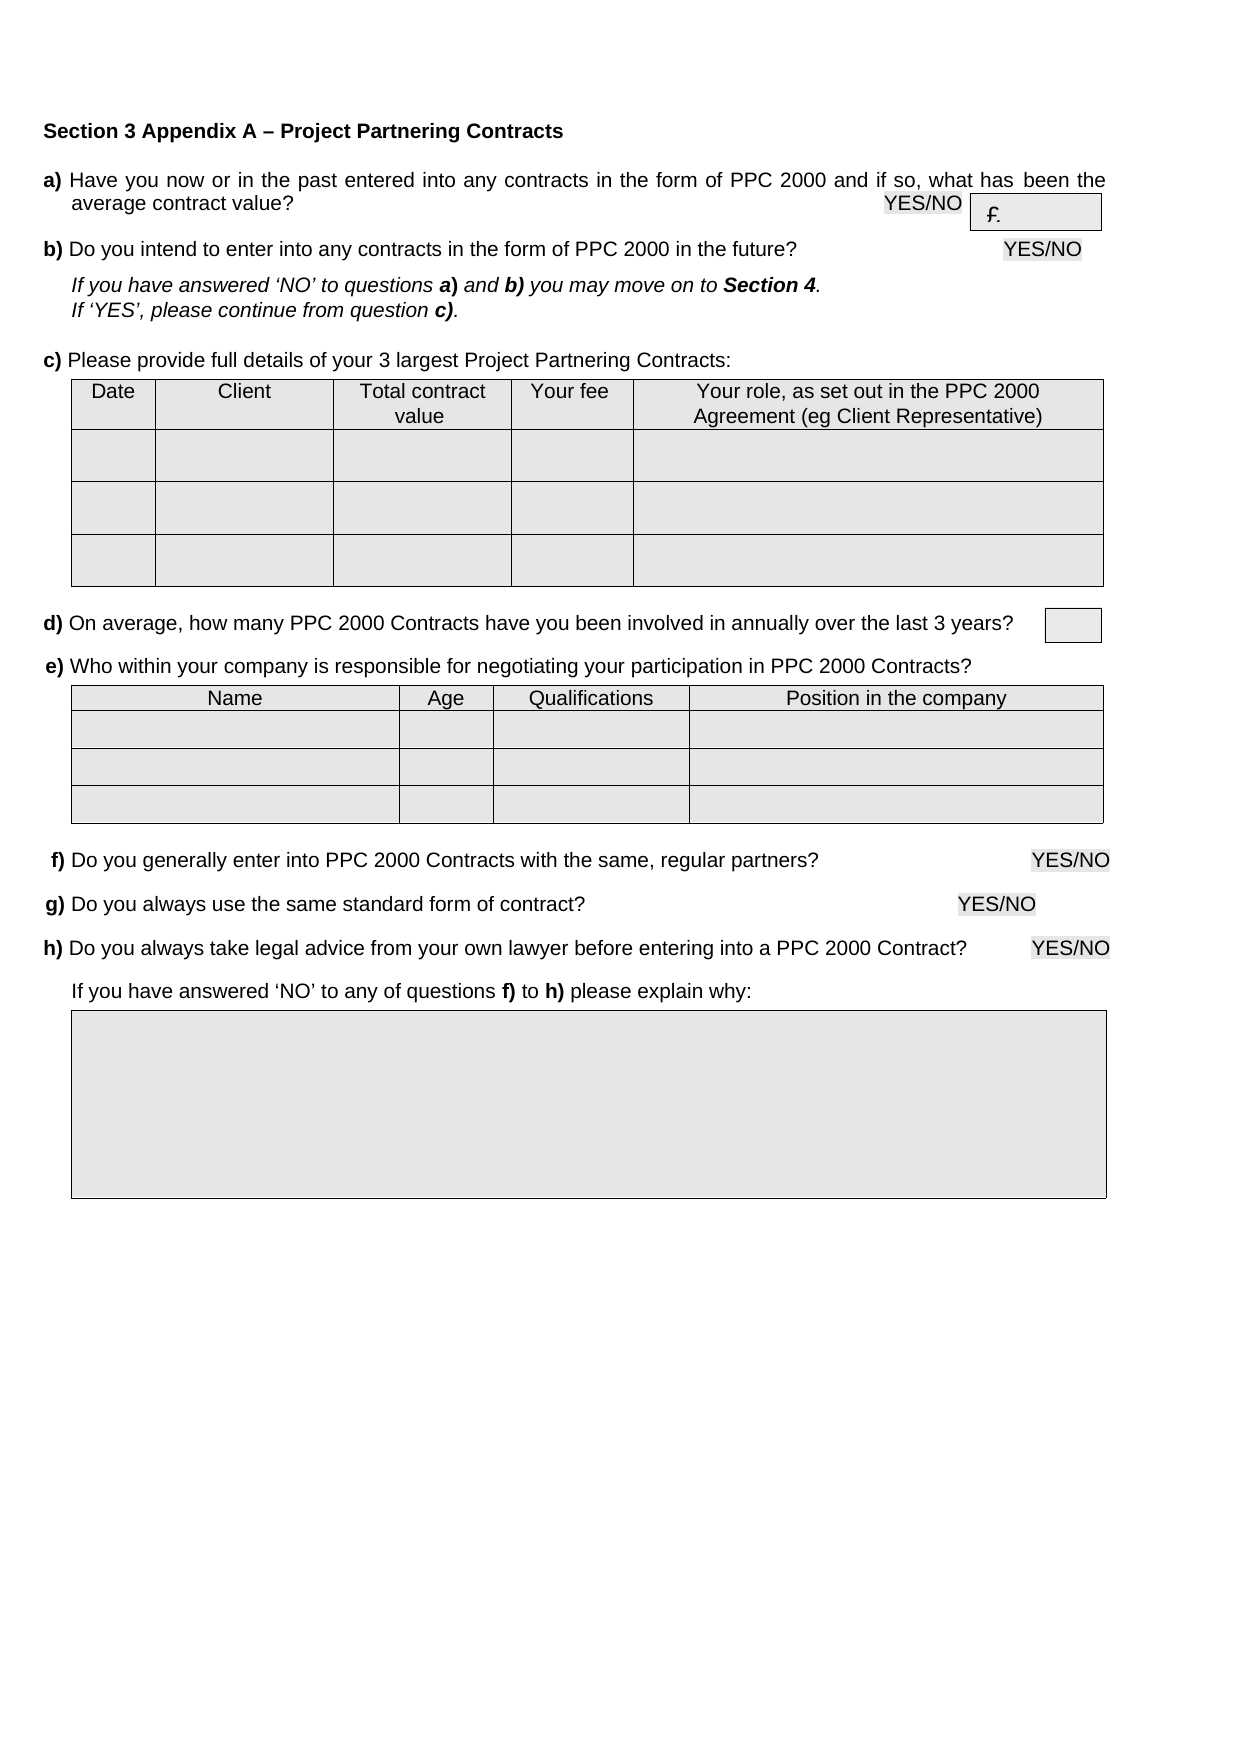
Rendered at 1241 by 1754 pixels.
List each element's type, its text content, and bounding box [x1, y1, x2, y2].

table_cell [400, 711, 493, 747]
text £ [986, 202, 1086, 222]
table_cell [334, 482, 511, 534]
table_cell [634, 535, 1103, 586]
table_cell [72, 535, 155, 586]
text h) Do you always take legal advice from your own lawyer before entering into a PPC 2000 Contract? YES/NO [43, 935, 1122, 960]
text d) On average, how many PPC 2000 Contracts have you been involved in annually over the last 3 years? [43, 612, 1044, 635]
text a) Have you now or in the past entered into any contracts in the form of PPC 2000 and if so, what has been the average contract value? YES/NO [43, 168, 1106, 214]
table_cell [690, 711, 1103, 747]
table_cell [334, 430, 511, 481]
table_cell [156, 430, 333, 481]
table_header Position in the company [690, 686, 1103, 710]
table_cell [512, 430, 633, 481]
table_cell [634, 430, 1103, 481]
table_header Client [156, 380, 333, 429]
text If you have answered ‘NO’ to any of questions f) to h) please explain why: [71, 979, 1122, 1004]
table_cell [156, 535, 333, 586]
table_cell [494, 711, 689, 747]
table_cell [690, 749, 1103, 785]
table_cell [512, 482, 633, 534]
text c) Please provide full details of your 3 largest Project Partnering Contracts: [43, 348, 1122, 373]
table_cell [72, 482, 155, 534]
table_cell [690, 786, 1103, 822]
table_header Total contract value [334, 380, 511, 429]
table_header Name [72, 686, 399, 710]
table_cell [72, 430, 155, 481]
table_cell [72, 711, 399, 747]
text If ‘YES’, please continue from question c). [71, 298, 1122, 323]
table_cell [512, 535, 633, 586]
text b) Do you intend to enter into any contracts in the form of PPC 2000 in the future? YES/NO [43, 238, 1122, 261]
table_cell [494, 749, 689, 785]
table_header Date [72, 380, 155, 429]
table_header Your fee [512, 380, 633, 429]
table_cell [72, 749, 399, 785]
table_header Age [400, 686, 493, 710]
text f) Do you generally enter into PPC 2000 Contracts with the same, regular partners? YES/NO [34, 847, 1122, 872]
table_cell [494, 786, 689, 822]
table_header [72, 1011, 1106, 1197]
text g) Do you always use the same standard form of contract? YES/NO [34, 891, 1122, 916]
table_cell [400, 786, 493, 822]
table_cell [334, 535, 511, 586]
table_header Your role, as set out in the PPC 2000 Agreement (eg Client Representative) [634, 380, 1103, 429]
text If you have answered ‘NO’ to questions a) and b) you may move on to Section 4. [71, 273, 1122, 298]
text e) Who within your company is responsible for negotiating your participation in PPC 2000 Contracts? [34, 653, 1122, 678]
text Section 3 Appendix A – Project Partnering Contracts [43, 118, 1122, 143]
table_cell [400, 749, 493, 785]
table_cell [72, 786, 399, 822]
table_cell [156, 482, 333, 534]
table_cell [634, 482, 1103, 534]
table_header Qualifications [494, 686, 689, 710]
